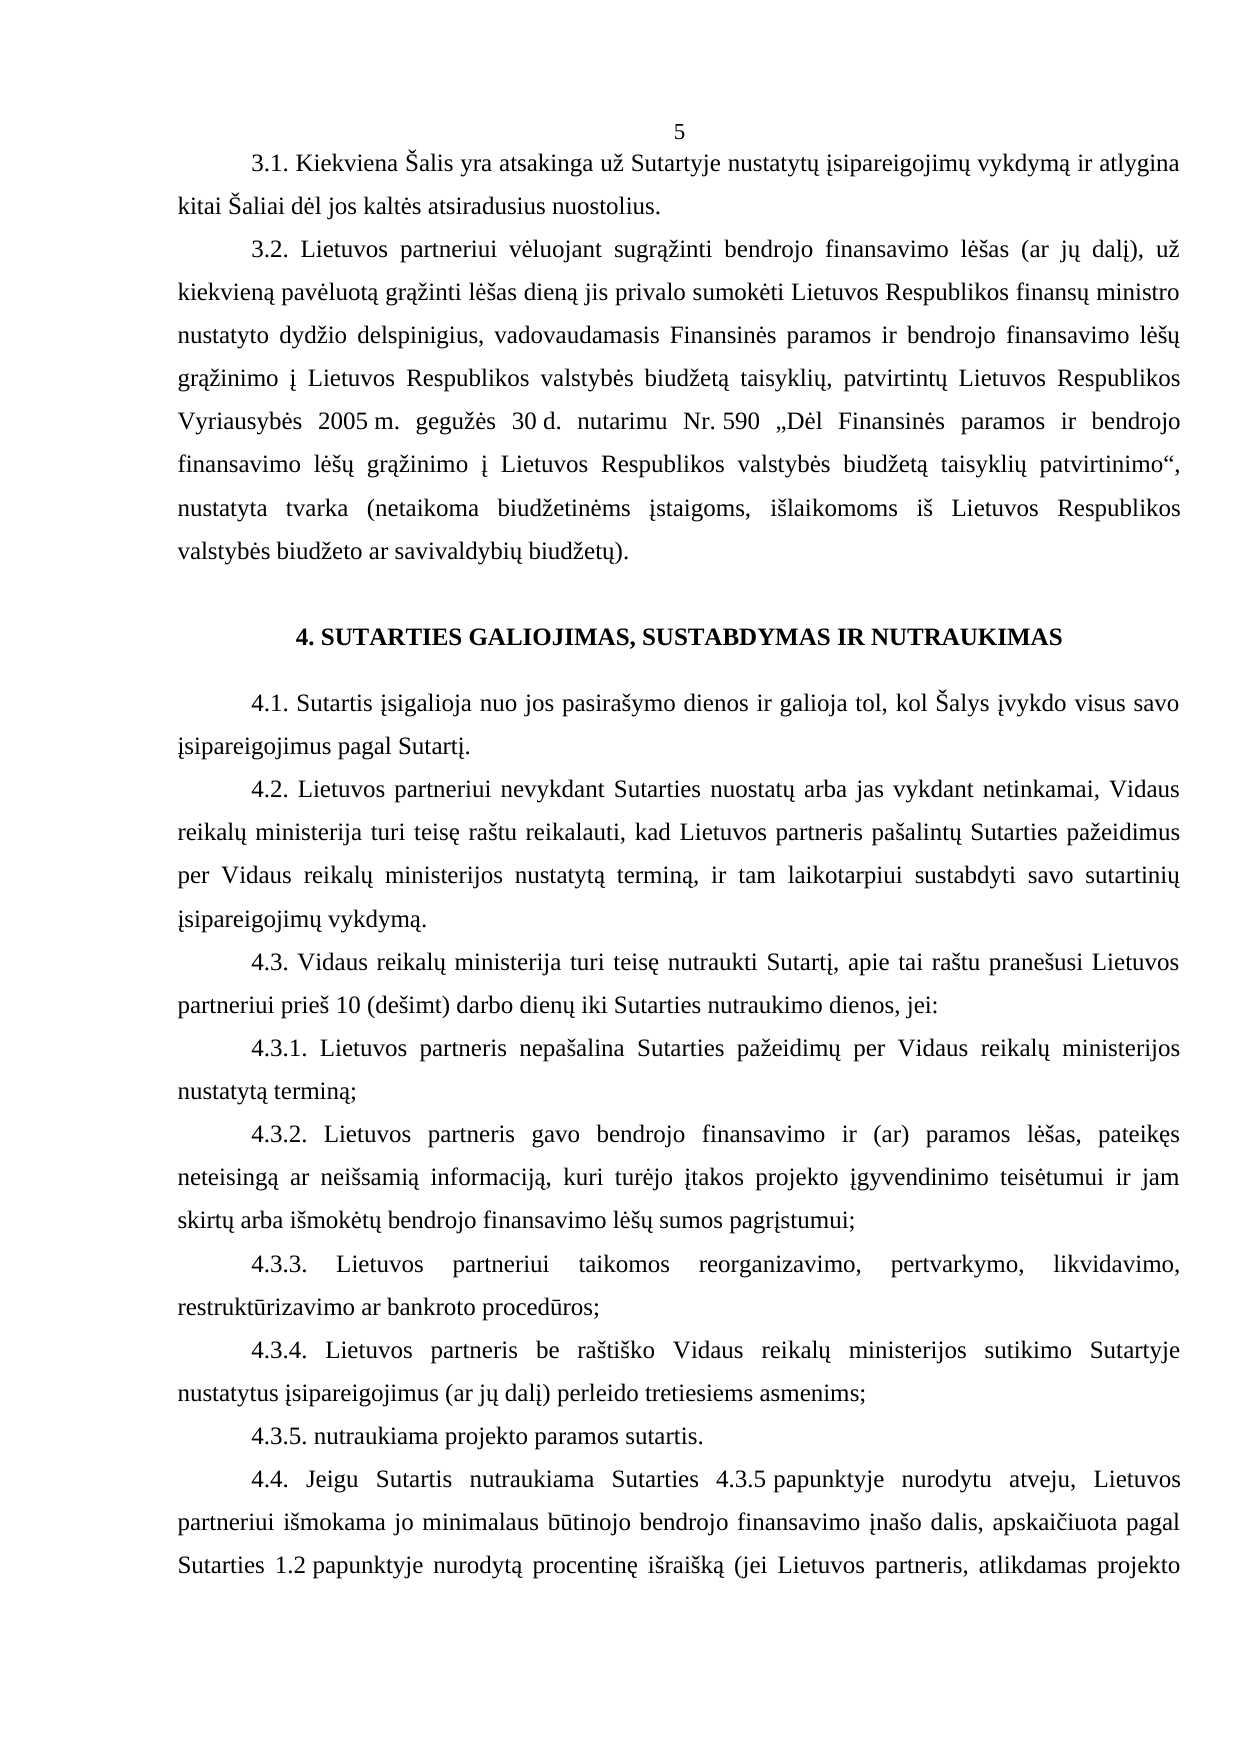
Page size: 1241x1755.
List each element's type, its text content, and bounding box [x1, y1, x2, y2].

text 4.2. Lietuvos partneriui nevykdant Sutarties nuostatų arba jas vykdant netinkamai, Vidaus reikalų ministerija turi teisę raštu reikalauti, kad Lietuvos partneris pašalintų Sutarties pažeidimus per Vidaus reikalų ministerijos nustatytą terminą, ir tam laikotarpiui sustabdyti savo sutartinių įsipareigojimų vykdymą. [177, 774, 1181, 932]
text 4.1. Sutartis įsigalioja nuo jos pasirašymo dienos ir galioja tol, kol Šalys įvykdo visus savo įsipareigojimus pagal Sutartį. [177, 688, 1181, 760]
text 4.4. Jeigu Sutartis nutraukiama Sutarties 4.3.5 papunktyje nurodytu atveju, Lietuvos partneriui išmokama jo minimalaus būtinojo bendrojo finansavimo įnašo dalis, apskaičiuota pagal Sutarties 1.2 papunktyje nurodytą procentinę išraišką (jei Lietuvos partneris, atlikdamas projekto [177, 1464, 1181, 1579]
text 3.2. Lietuvos partneriui vėluojant sugrąžinti bendrojo finansavimo lėšas (ar jų dalį), už kiekvieną pavėluotą grąžinti lėšas dieną jis privalo sumokėti Lietuvos Respublikos finansų ministro nustatyto dydžio delspinigius, vadovaudamasis Finansinės paramos ir bendrojo finansavimo lėšų grąžinimo į Lietuvos Respublikos valstybės biudžetą taisyklių, patvirtintų Lietuvos Respublikos Vyriausybės 2005 m. gegužės 30 d. nutarimu Nr. 590 „Dėl Finansinės paramos ir bendrojo finansavimo lėšų grąžinimo į Lietuvos Respublikos valstybės biudžetą taisyklių patvirtinimo“, nustatyta tvarka (netaikoma biudžetinėms įstaigoms, išlaikomoms iš Lietuvos Respublikos valstybės biudžeto ar savivaldybių biudžetų). [177, 234, 1181, 564]
text 4.3.1. Lietuvos partneris nepašalina Sutarties pažeidimų per Vidaus reikalų ministerijos nustatytą terminą; [177, 1033, 1181, 1105]
text 4.3.5. nutraukiama projekto paramos sutartis. [177, 1421, 1181, 1450]
text 4.3.3. Lietuvos partneriui taikomos reorganizavimo, pertvarkymo, likvidavimo, restruktūrizavimo ar bankroto procedūros; [177, 1249, 1181, 1321]
text 4.3.4. Lietuvos partneris be raštiško Vidaus reikalų ministerijos sutikimo Sutartyje nustatytus įsipareigojimus (ar jų dalį) perleido tretiesiems asmenims; [177, 1335, 1181, 1407]
text 4.3. Vidaus reikalų ministerija turi teisę nutraukti Sutartį, apie tai raštu pranešusi Lietuvos partneriui prieš 10 (dešimt) darbo dienų iki Sutarties nutraukimo dienos, jei: [177, 947, 1181, 1019]
text 4. SUTARTIES GALIOJIMAS, SUSTABDYMAS IR NUTRAUKIMAS [177, 622, 1181, 651]
text 3.1. Kiekviena Šalis yra atsakinga už Sutartyje nustatytų įsipareigojimų vykdymą ir atlygina kitai Šaliai dėl jos kaltės atsiradusius nuostolius. [177, 148, 1181, 219]
text 4.3.2. Lietuvos partneris gavo bendrojo finansavimo ir (ar) paramos lėšas, pateikęs neteisingą ar neišsamią informaciją, kuri turėjo įtakos projekto įgyvendinimo teisėtumui ir jam skirtų arba išmokėtų bendrojo finansavimo lėšų sumos pagrįstumui; [177, 1119, 1181, 1234]
